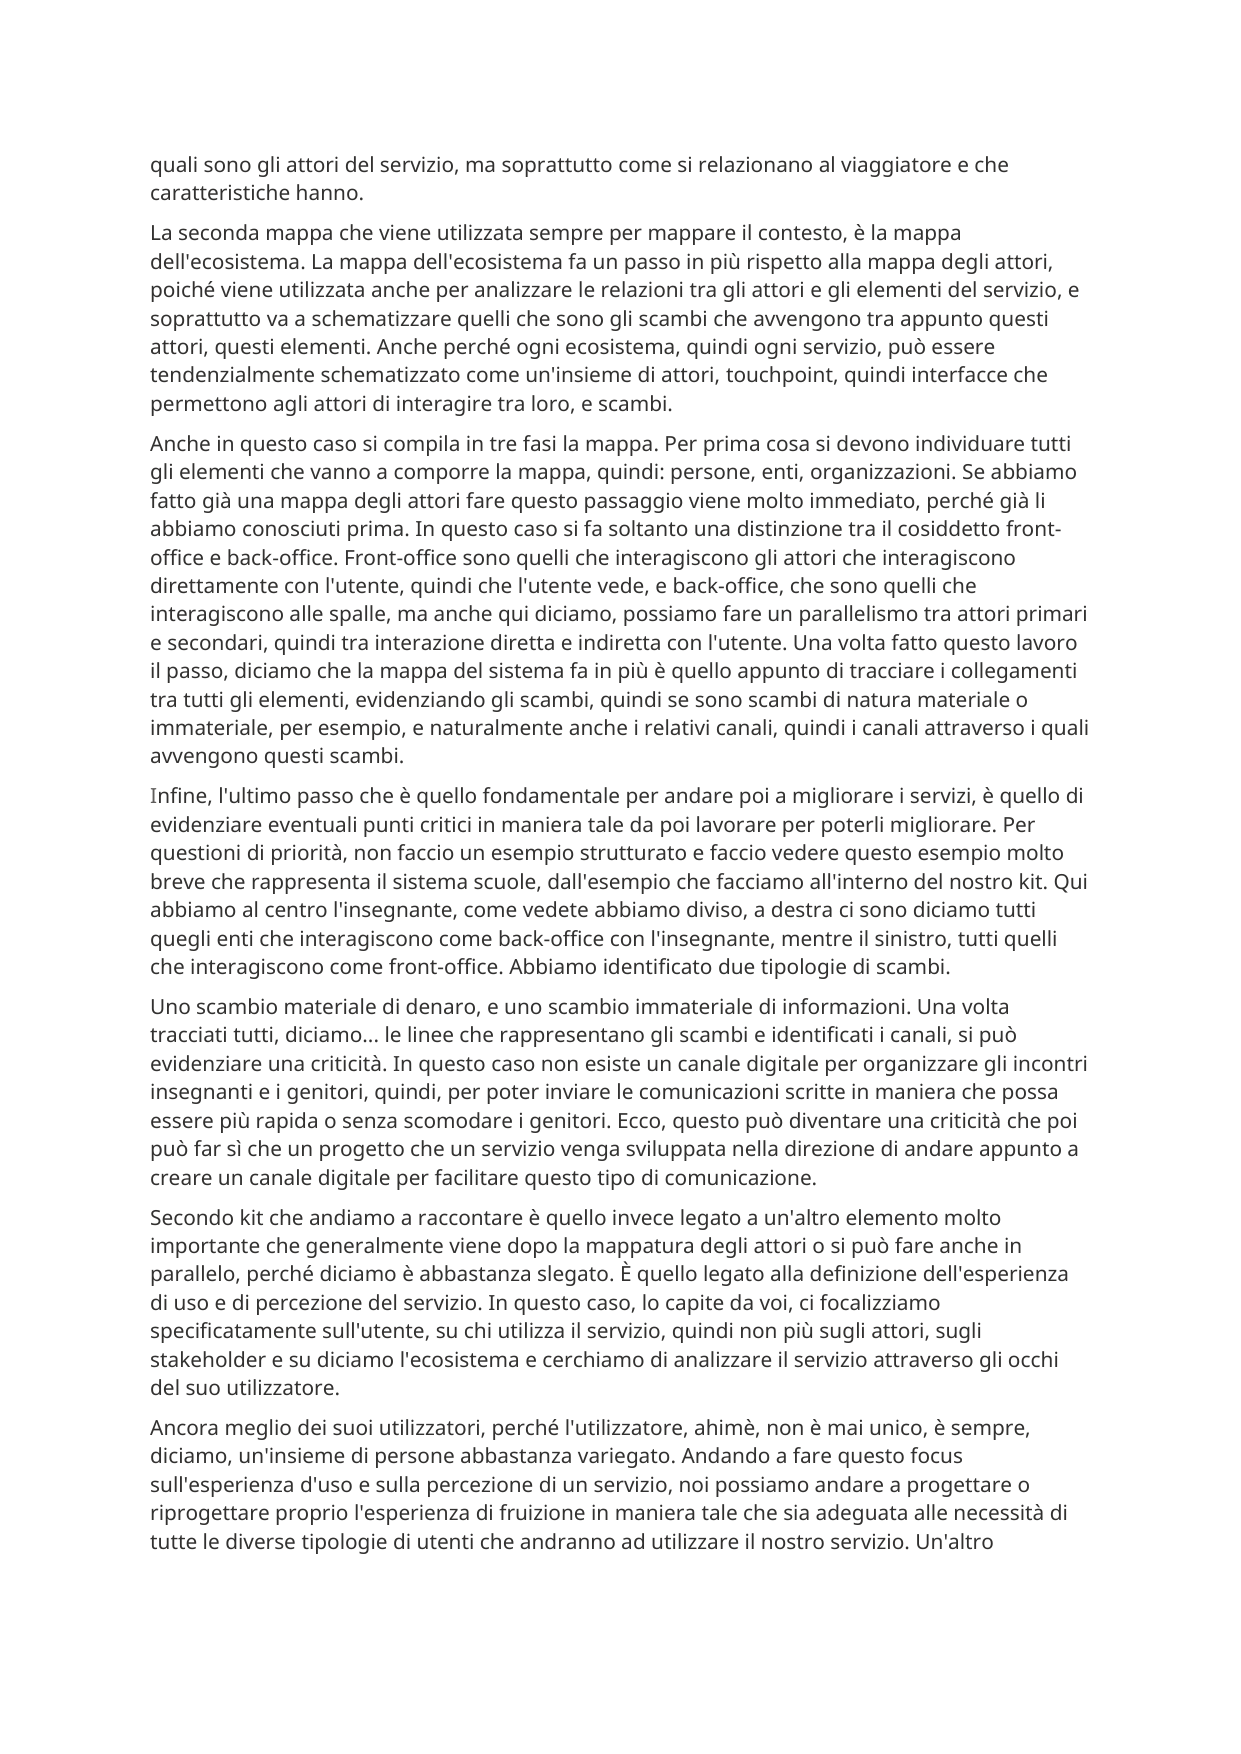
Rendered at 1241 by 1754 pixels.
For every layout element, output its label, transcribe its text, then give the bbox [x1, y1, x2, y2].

text Anche in questo caso si compila in tre fasi la mappa. Per prima cosa si devono individuare tutti gli elementi che vanno a comporre la mappa, quindi: persone, enti, organizzazioni. Se abbiamo fatto già una mappa degli attori fare questo passaggio viene molto immediato, perché già li abbiamo conosciuti prima. In questo caso si fa soltanto una distinzione tra il cosiddetto front-office e back-office. Front-office sono quelli che interagiscono gli attori che interagiscono direttamente con l'utente, quindi che l'utente vede, e back-office, che sono quelli che interagiscono alle spalle, ma anche qui diciamo, possiamo fare un parallelismo tra attori primari e secondari, quindi tra interazione diretta e indiretta con l'utente. Una volta fatto questo lavoro il passo, diciamo che la mappa del sistema fa in più è quello appunto di tracciare i collegamenti tra tutti gli elementi, evidenziando gli scambi, quindi se sono scambi di natura materiale o immateriale, per esempio, e naturalmente anche i relativi canali, quindi i canali attraverso i quali avvengono questi scambi. [150, 429, 1090, 770]
text La seconda mappa che viene utilizzata sempre per mappare il contesto, è la mappa dell'ecosistema. La mappa dell'ecosistema fa un passo in più rispetto alla mappa degli attori, poiché viene utilizzata anche per analizzare le relazioni tra gli attori e gli elementi del servizio, e soprattutto va a schematizzare quelli che sono gli scambi che avvengono tra appunto questi attori, questi elementi. Anche perché ogni ecosistema, quindi ogni servizio, può essere tendenzialmente schematizzato come un'insieme di attori, touchpoint, quindi interfacce che permettono agli attori di interagire tra loro, e scambi. [150, 218, 1090, 417]
text Secondo kit che andiamo a raccontare è quello invece legato a un'altro elemento molto importante che generalmente viene dopo la mappatura degli attori o si può fare anche in parallelo, perché diciamo è abbastanza slegato. È quello legato alla definizione dell'esperienza di uso e di percezione del servizio. In questo caso, lo capite da voi, ci focalizziamo specificatamente sull'utente, su chi utilizza il servizio, quindi non più sugli attori, sugli stakeholder e su diciamo l'ecosistema e cerchiamo di analizzare il servizio attraverso gli occhi del suo utilizzatore. [150, 1203, 1090, 1402]
text Ancora meglio dei suoi utilizzatori, perché l'utilizzatore, ahimè, non è mai unico, è sempre, diciamo, un'insieme di persone abbastanza variegato. Andando a fare questo focus sull'esperienza d'uso e sulla percezione di un servizio, noi possiamo andare a progettare o riprogettare proprio l'esperienza di fruizione in maniera tale che sia adeguata alle necessità di tutte le diverse tipologie di utenti che andranno ad utilizzare il nostro servizio. Un'altro [150, 1413, 1090, 1555]
text Infine, l'ultimo passo che è quello fondamentale per andare poi a migliorare i servizi, è quello di evidenziare eventuali punti critici in maniera tale da poi lavorare per poterli migliorare. Per questioni di priorità, non faccio un esempio strutturato e faccio vedere questo esempio molto breve che rappresenta il sistema scuole, dall'esempio che facciamo all'interno del nostro kit. Qui abbiamo al centro l'insegnante, come vedete abbiamo diviso, a destra ci sono diciamo tutti quegli enti che interagiscono come back-office con l'insegnante, mentre il sinistro, tutti quelli che interagiscono come front-office. Abbiamo identificato due tipologie di scambi. [150, 782, 1090, 981]
text quali sono gli attori del servizio, ma soprattutto come si relazionano al viaggiatore e che caratteristiche hanno. [150, 150, 1090, 207]
text Uno scambio materiale di denaro, e uno scambio immateriale di informazioni. Una volta tracciati tutti, diciamo... le linee che rappresentano gli scambi e identificati i canali, si può evidenziare una criticità. In questo caso non esiste un canale digitale per organizzare gli incontri insegnanti e i genitori, quindi, per poter inviare le comunicazioni scritte in maniera che possa essere più rapida o senza scomodare i genitori. Ecco, questo può diventare una criticità che poi può far sì che un progetto che un servizio venga sviluppata nella direzione di andare appunto a creare un canale digitale per facilitare questo tipo di comunicazione. [150, 992, 1090, 1191]
